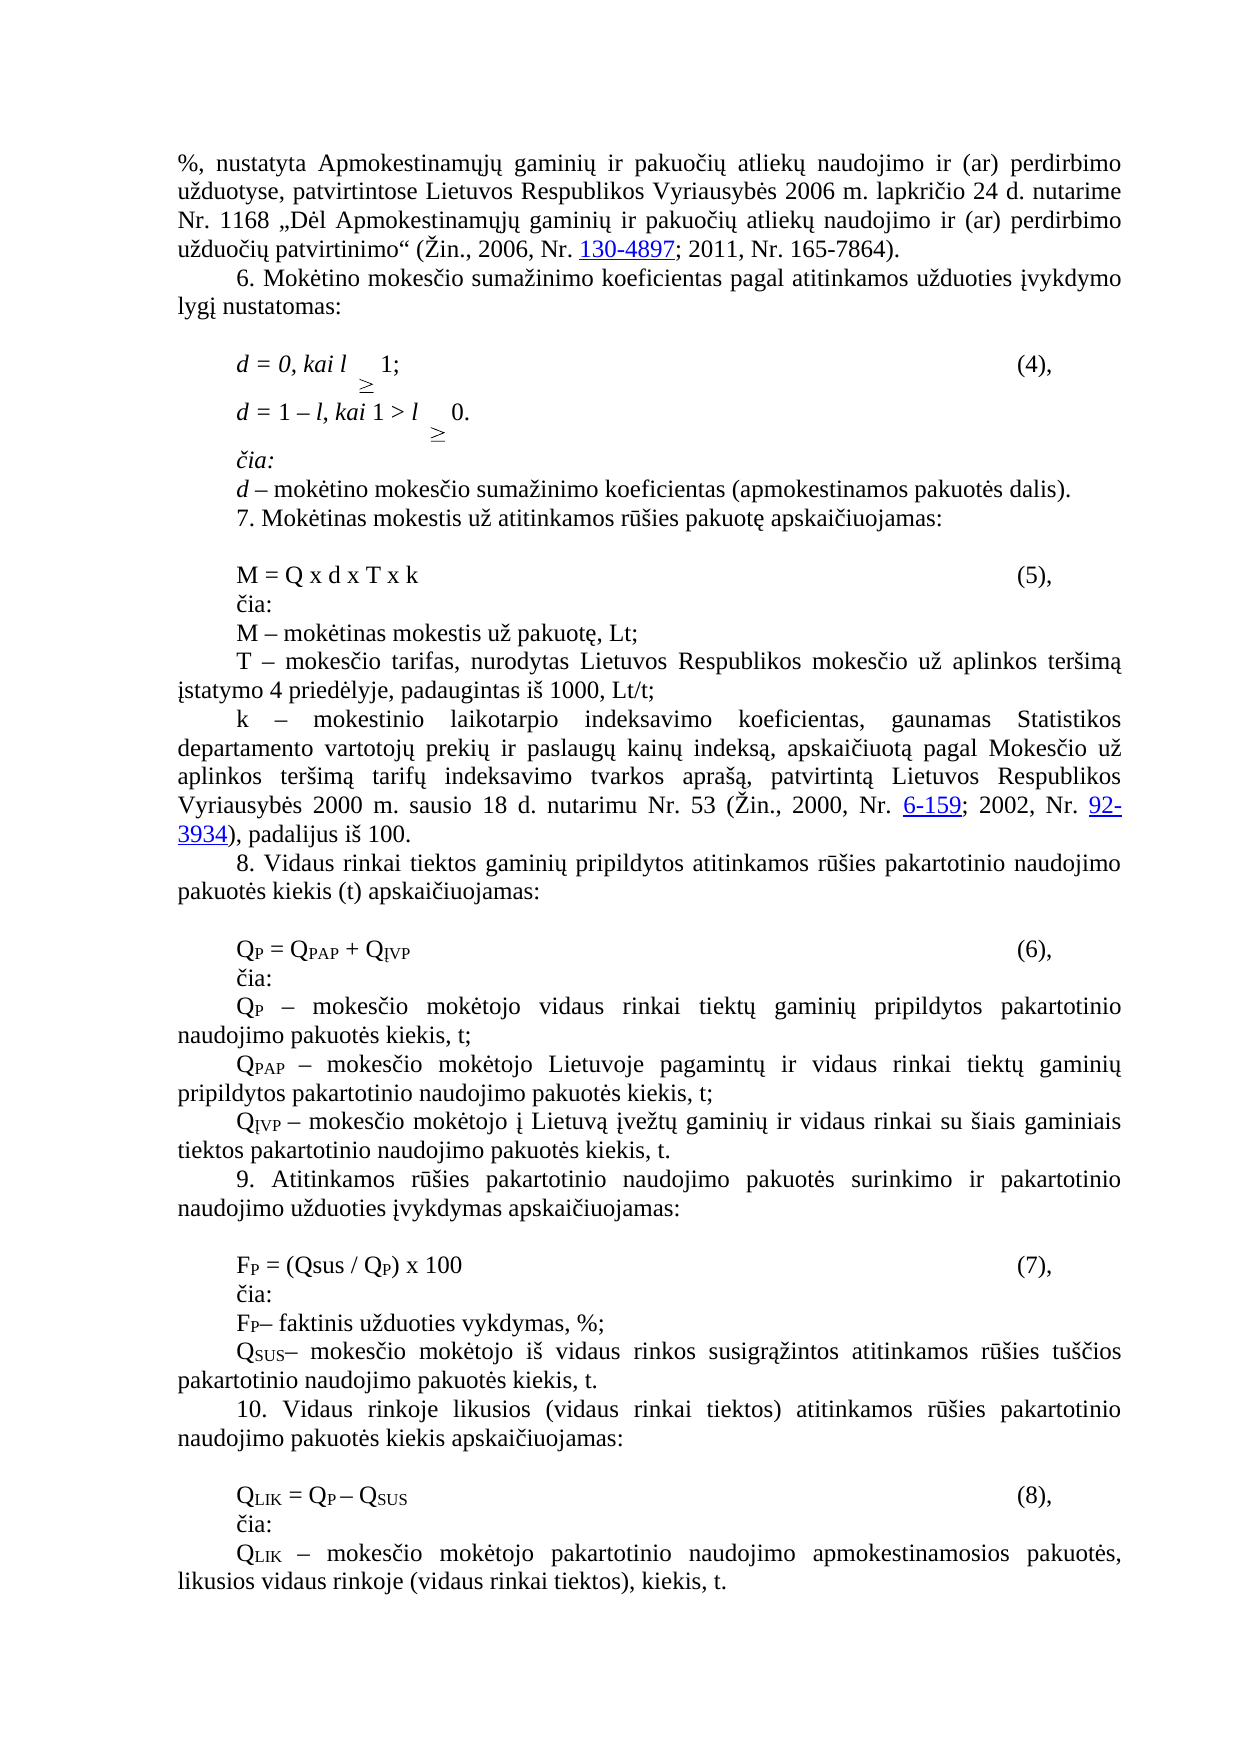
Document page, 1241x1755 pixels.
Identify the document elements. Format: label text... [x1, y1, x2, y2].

text čia: [177, 589, 1122, 618]
text M = Q x d x T x k (5), [177, 560, 1122, 589]
text QP – mokesčio mokėtojo vidaus rinkai tiektų gaminių pripildytos pakartotinio naudojimo pakuotės kiekis, t; [177, 991, 1122, 1049]
text 9. Atitinkamos rūšies pakartotinio naudojimo pakuotės surinkimo ir pakartotinio naudojimo užduoties įvykdymas apskaičiuojamas: [177, 1164, 1122, 1221]
text čia: [177, 1509, 1122, 1538]
text QLIK = QP – QSUS (8), [177, 1480, 1122, 1509]
text 8. Vidaus rinkai tiektos gaminių pripildytos atitinkamos rūšies pakartotinio naudojimo pakuotės kiekis (t) apskaičiuojamas: [177, 848, 1122, 905]
text k – mokestinio laikotarpio indeksavimo koeficientas, gaunamas Statistikos departamento vartotojų prekių ir paslaugų kainų indeksą, apskaičiuotą pagal Mokesčio už aplinkos teršimą tarifų indeksavimo tvarkos aprašą, patvirtintą Lietuvos Respublikos Vyriausybės 2000 m. sausio 18 d. nutarimu Nr. 53 (Žin., 2000, Nr. 6-159; 2002, Nr. 92-3934), padalijus iš 100. [177, 704, 1122, 848]
text QP = QPAP + QĮVP (6), [177, 934, 1122, 963]
text FP– faktinis užduoties vykdymas, %; [177, 1308, 1122, 1336]
text d – mokėtino mokesčio sumažinimo koeficientas (apmokestinamos pakuotės dalis). [177, 474, 1122, 503]
text QPAP – mokesčio mokėtojo Lietuvoje pagamintų ir vidaus rinkai tiektų gaminių pripildytos pakartotinio naudojimo pakuotės kiekis, t; [177, 1049, 1122, 1106]
text 7. Mokėtinas mokestis už atitinkamos rūšies pakuotę apskaičiuojamas: [177, 503, 1122, 531]
text čia: [177, 963, 1122, 991]
text FP = (Qsus / QP) x 100 (7), [177, 1250, 1122, 1279]
text d = 1 – l, kai 1 > l >= 0. [177, 397, 1122, 445]
text %, nustatyta Apmokestinamųjų gaminių ir pakuočių atliekų naudojimo ir (ar) perdirbimo užduotyse, patvirtintose Lietuvos Respublikos Vyriausybės 2006 m. lapkričio 24 d. nutarime Nr. 1168 „Dėl Apmokestinamųjų gaminių ir pakuočių atliekų naudojimo ir (ar) perdirbimo užduočių patvirtinimo“ (Žin., 2006, Nr. 130-4897; 2011, Nr. 165-7864). [177, 148, 1122, 263]
text QĮVP – mokesčio mokėtojo į Lietuvą įvežtų gaminių ir vidaus rinkai su šiais gaminiais tiektos pakartotinio naudojimo pakuotės kiekis, t. [177, 1106, 1122, 1164]
text čia: [177, 1279, 1122, 1308]
text d = 0, kai l >= 1; (4), [177, 349, 1122, 397]
text 10. Vidaus rinkoje likusios (vidaus rinkai tiektos) atitinkamos rūšies pakartotinio naudojimo pakuotės kiekis apskaičiuojamas: [177, 1394, 1122, 1451]
text QSUS– mokesčio mokėtojo iš vidaus rinkos susigrąžintos atitinkamos rūšies tuščios pakartotinio naudojimo pakuotės kiekis, t. [177, 1336, 1122, 1394]
text T – mokesčio tarifas, nurodytas Lietuvos Respublikos mokesčio už aplinkos teršimą įstatymo 4 priedėlyje, padaugintas iš 1000, Lt/t; [177, 646, 1122, 704]
text čia: [177, 445, 1122, 474]
text QLIK – mokesčio mokėtojo pakartotinio naudojimo apmokestinamosios pakuotės, likusios vidaus rinkoje (vidaus rinkai tiektos), kiekis, t. [177, 1538, 1122, 1595]
text 6. Mokėtino mokesčio sumažinimo koeficientas pagal atitinkamos užduoties įvykdymo lygį nustatomas: [177, 263, 1122, 320]
text M – mokėtinas mokestis už pakuotę, Lt; [177, 618, 1122, 646]
